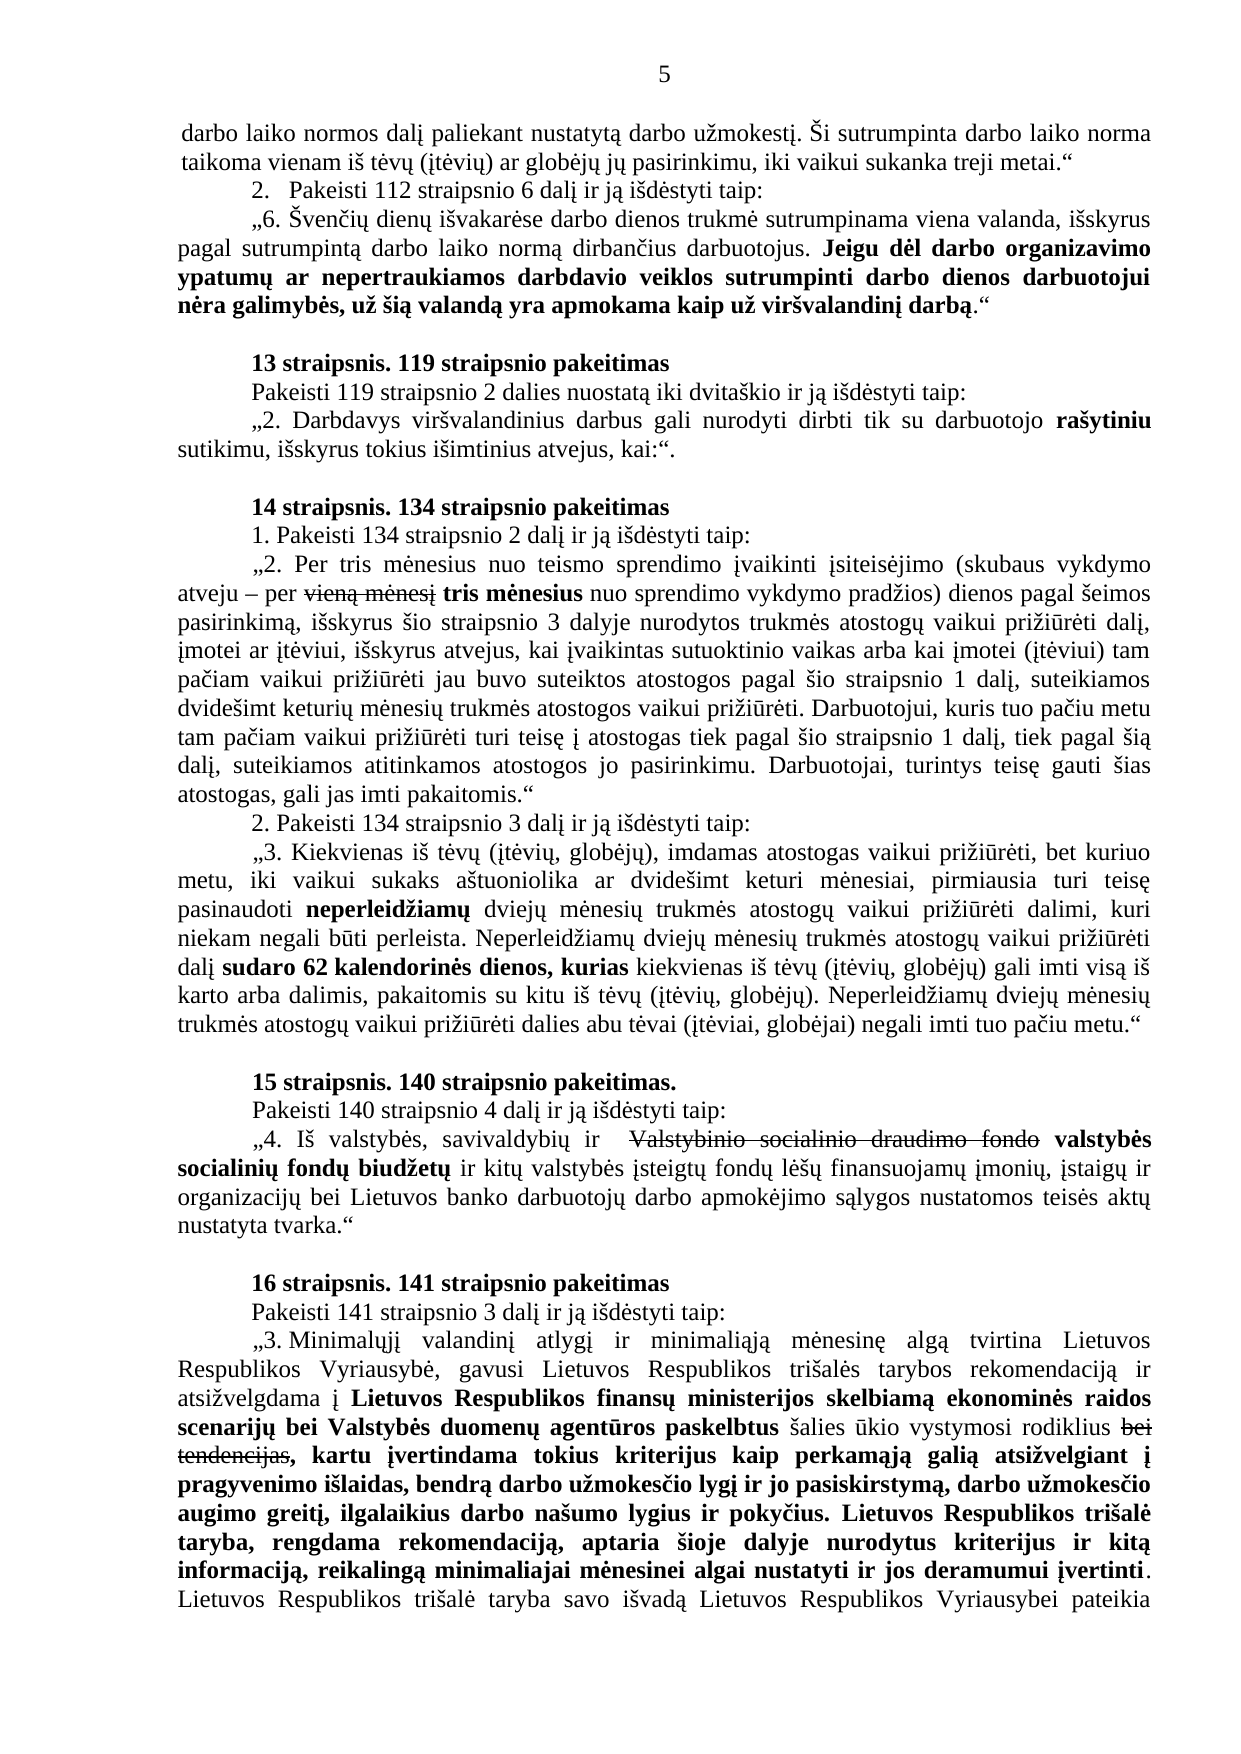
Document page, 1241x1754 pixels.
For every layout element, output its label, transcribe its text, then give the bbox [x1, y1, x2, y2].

text 14 straipsnis. 134 straipsnio pakeitimas [177, 492, 1152, 521]
text „2. Per tris mėnesius nuo teismo sprendimo įvaikinti įsiteisėjimo (skubaus vykdymo atveju – per vieną mėnesį tris mėnesius nuo sprendimo vykdymo pradžios) dienos pagal šeimos pasirinkimą, išskyrus šio straipsnio 3 dalyje nurodytos trukmės atostogų vaikui prižiūrėti dalį, įmotei ar įtėviui, išskyrus atvejus, kai įvaikintas sutuoktinio vaikas arba kai įmotei (įtėviui) tam pačiam vaikui prižiūrėti jau buvo suteiktos atostogos pagal šio straipsnio 1 dalį, suteikiamos dvidešimt keturių mėnesių trukmės atostogos vaikui prižiūrėti. Darbuotojui, kuris tuo pačiu metu tam pačiam vaikui prižiūrėti turi teisę į atostogas tiek pagal šio straipsnio 1 dalį, tiek pagal šią dalį, suteikiamos atitinkamos atostogos jo pasirinkimu. Darbuotojai, turintys teisę gauti šias atostogas, gali jas imti pakaitomis.“ [177, 549, 1152, 808]
text „6. Švenčių dienų išvakarėse darbo dienos trukmė sutrumpinama viena valanda, išskyrus pagal sutrumpintą darbo laiko normą dirbančius darbuotojus. Jeigu dėl darbo organizavimo ypatumų ar nepertraukiamos darbdavio veiklos sutrumpinti darbo dienos darbuotojui nėra galimybės, už šią valandą yra apmokama kaip už viršvalandinį darbą.“ [177, 204, 1152, 319]
text „3. Minimalųjį valandinį atlygį ir minimaliąją mėnesinę algą tvirtina Lietuvos Respublikos Vyriausybė, gavusi Lietuvos Respublikos trišalės tarybos rekomendaciją ir atsižvelgdama į Lietuvos Respublikos finansų ministerijos skelbiamą ekonominės raidos scenarijų bei Valstybės duomenų agentūros paskelbtus šalies ūkio vystymosi rodiklius bei tendencijas, kartu įvertindama tokius kriterijus kaip perkamąją galią atsižvelgiant į pragyvenimo išlaidas, bendrą darbo užmokesčio lygį ir jo pasiskirstymą, darbo užmokesčio augimo greitį, ilgalaikius darbo našumo lygius ir pokyčius. Lietuvos Respublikos trišalė taryba, rengdama rekomendaciją, aptaria šioje dalyje nurodytus kriterijus ir kitą informaciją, reikalingą minimaliajai mėnesinei algai nustatyti ir jos deramumui įvertinti. Lietuvos Respublikos trišalė taryba savo išvadą Lietuvos Respublikos Vyriausybei pateikia [177, 1326, 1152, 1613]
text 2. Pakeisti 134 straipsnio 3 dalį ir ją išdėstyti taip: [177, 808, 1152, 837]
text Pakeisti 119 straipsnio 2 dalies nuostatą iki dvitaškio ir ją išdėstyti taip: [177, 377, 1152, 406]
text „3. Kiekvienas iš tėvų (įtėvių, globėjų), imdamas atostogas vaikui prižiūrėti, bet kuriuo metu, iki vaikui sukaks aštuoniolika ar dvidešimt keturi mėnesiai, pirmiausia turi teisę pasinaudoti neperleidžiamų dviejų mėnesių trukmės atostogų vaikui prižiūrėti dalimi, kuri niekam negali būti perleista. Neperleidžiamų dviejų mėnesių trukmės atostogų vaikui prižiūrėti dalį sudaro 62 kalendorinės dienos, kurias kiekvienas iš tėvų (įtėvių, globėjų) gali imti visą iš karto arba dalimis, pakaitomis su kitu iš tėvų (įtėvių, globėjų). Neperleidžiamų dviejų mėnesių trukmės atostogų vaikui prižiūrėti dalies abu tėvai (įtėviai, globėjai) negali imti tuo pačiu metu.“ [177, 837, 1152, 1038]
text Pakeisti 140 straipsnio 4 dalį ir ją išdėstyti taip: [177, 1096, 1152, 1124]
text „2. Darbdavys viršvalandinius darbus gali nurodyti dirbti tik su darbuotojo rašytiniu sutikimu, išskyrus tokius išimtinius atvejus, kai:“. [177, 406, 1152, 463]
text Pakeisti 141 straipsnio 3 dalį ir ją išdėstyti taip: [177, 1297, 1152, 1326]
list Pakeisti 112 straipsnio 6 dalį ir ją išdėstyti taip: [251, 176, 1152, 204]
text 15 straipsnis. 140 straipsnio pakeitimas. [177, 1067, 1152, 1096]
text 1. Pakeisti 134 straipsnio 2 dalį ir ją išdėstyti taip: [177, 521, 1152, 549]
text 16 straipsnis. 141 straipsnio pakeitimas [177, 1268, 1152, 1297]
text darbo laiko normos dalį paliekant nustatytą darbo užmokestį. Ši sutrumpinta darbo laiko norma taikoma vienam iš tėvų (įtėvių) ar globėjų jų pasirinkimu, iki vaikui sukanka treji metai.“ [181, 118, 1152, 176]
text „4. Iš valstybės, savivaldybių ir Valstybinio socialinio draudimo fondo valstybės socialinių fondų biudžetų ir kitų valstybės įsteigtų fondų lėšų finansuojamų įmonių, įstaigų ir organizacijų bei Lietuvos banko darbuotojų darbo apmokėjimo sąlygos nustatomos teisės aktų nustatyta tvarka.“ [177, 1124, 1152, 1239]
text 13 straipsnis. 119 straipsnio pakeitimas [177, 348, 1152, 377]
